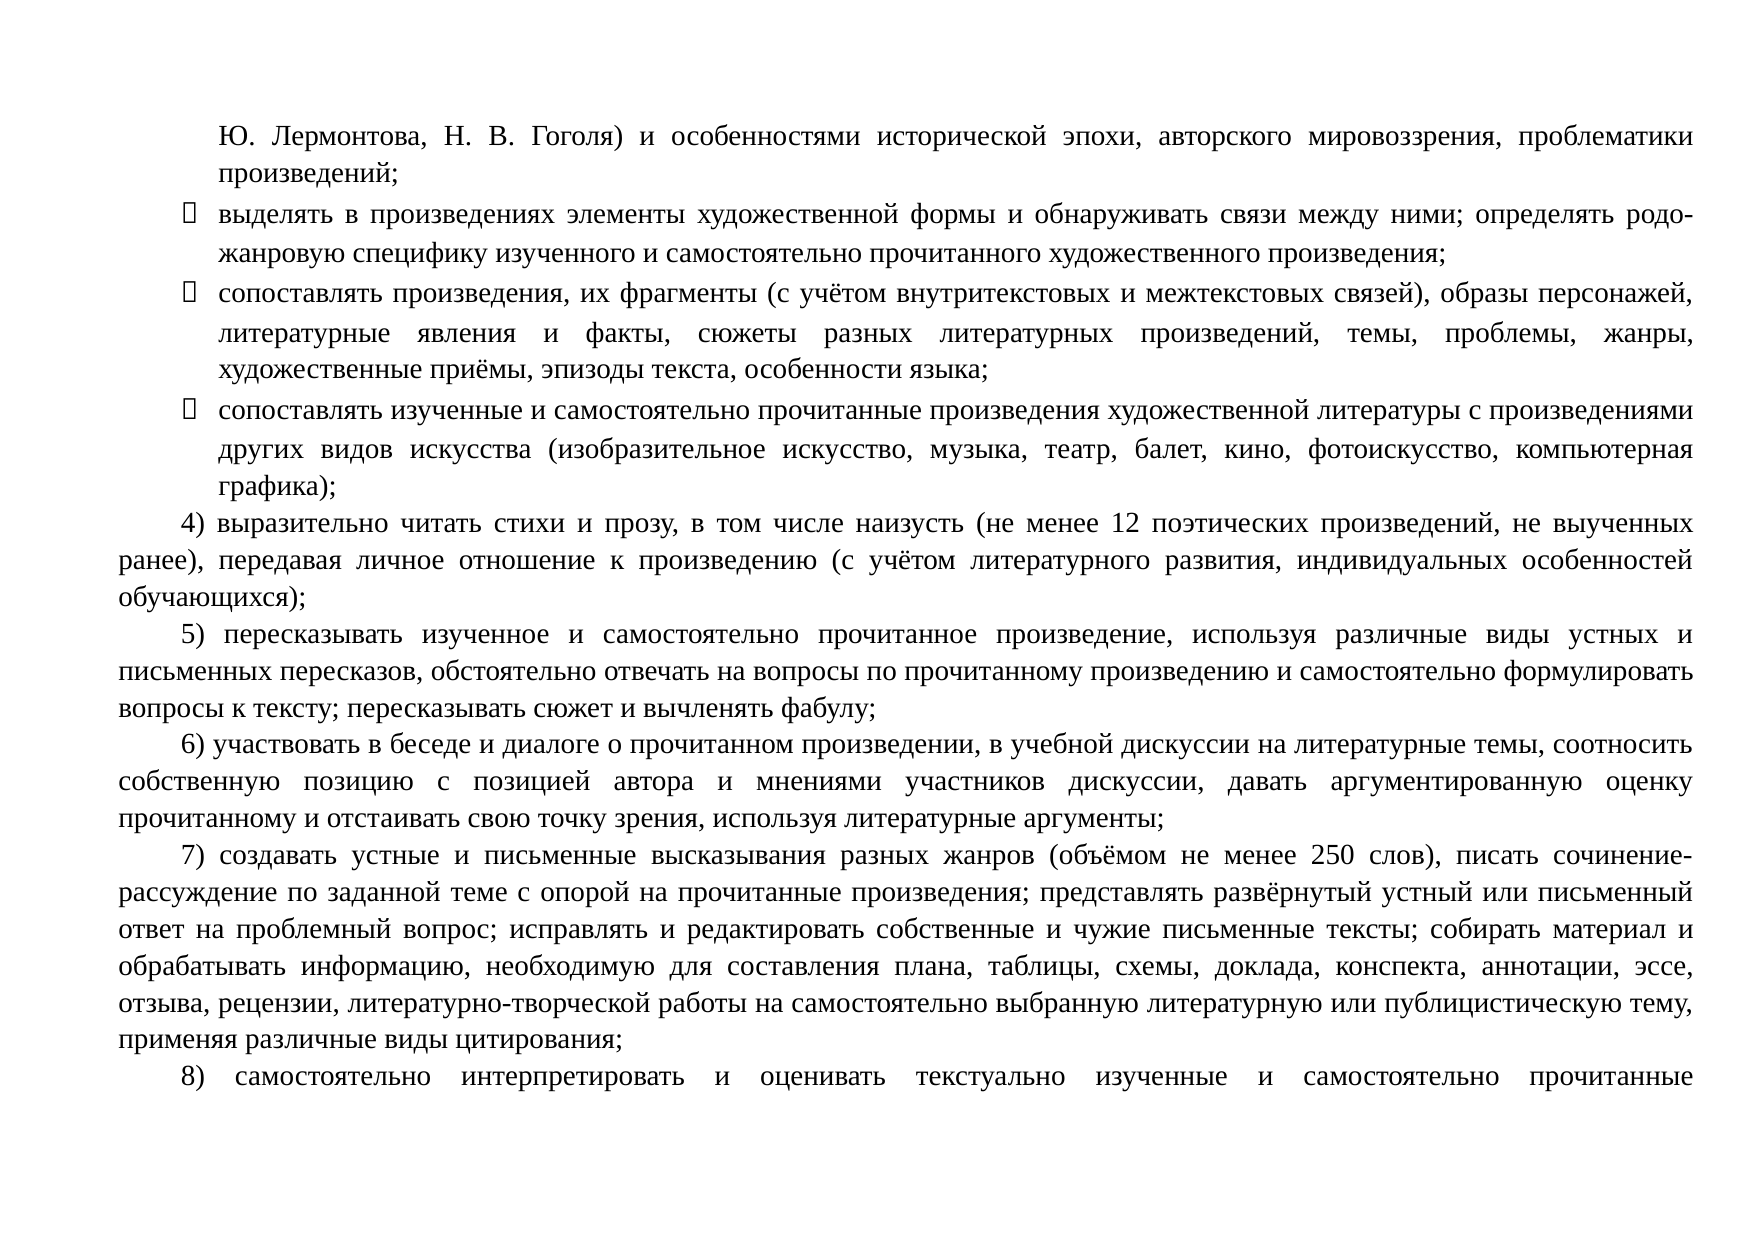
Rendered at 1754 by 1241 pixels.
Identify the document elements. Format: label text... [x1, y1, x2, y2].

text 8) самостоятельно интерпретировать и оценивать текстуально изученные и самостоятельно прочитанные [118, 1058, 1695, 1092]
text 5) пересказывать изученное и самостоятельно прочитанное произведение, используя различные виды устных и письменных пересказов, обстоятельно отвечать на вопросы по прочитанному произведению и самостоятельно формулировать вопросы к тексту; пересказывать сюжет и вычленять фабулу; [118, 616, 1695, 723]
text 6) участвовать в беседе и диалоге о прочитанном произведении, в учебной дискуссии на литературные темы, соотносить собственную позицию с позицией автора и мнениями участников дискуссии, давать аргументированную оценку прочитанному и отстаивать свою точку зрения, используя литературные аргументы; [118, 727, 1695, 834]
list сопоставлять изученные и самостоятельно прочитанные произведения художественной литературы с произведениями других видов искусства (изобразительное искусство, музыка, театр, балет, кино, фотоискусство, компьютерная графика); [181, 388, 1695, 502]
list Ю. Лермонтова, Н. В. Гоголя) и особенностями исторической эпохи, авторского мировоззрения, проблематики произведений; [181, 118, 1695, 188]
text 4) выразительно читать стихи и прозу, в том числе наизусть (не менее 12 поэтических произведений, не выученных ранее), передавая личное отношение к произведению (с учётом литературного развития, индивидуальных особенностей обучающихся); [118, 505, 1695, 613]
text 7) создавать устные и письменные высказывания разных жанров (объёмом не менее 250 слов), писать сочинение-рассуждение по заданной теме с опорой на прочитанные произведения; представлять развёрнутый устный или письменный ответ на проблемный вопрос; исправлять и редактировать собственные и чужие письменные тексты; собирать материал и обрабатывать информацию, необходимую для составления плана, таблицы, схемы, доклада, конспекта, аннотации, эссе, отзыва, рецензии, литературно-творческой работы на самостоятельно выбранную литературную или публицистическую тему, применяя различные виды цитирования; [118, 837, 1695, 1055]
list выделять в произведениях элементы художественной формы и обнаруживать связи между ними; определять родо-жанровую специфику изученного и самостоятельно прочитанного художественного произведения; [181, 192, 1695, 268]
list сопоставлять произведения, их фрагменты (с учётом внутритекстовых и межтекстовых связей), образы персонажей, литературные явления и факты, сюжеты разных литературных произведений, темы, проблемы, жанры, художественные приёмы, эпизоды текста, особенности языка; [181, 272, 1695, 385]
